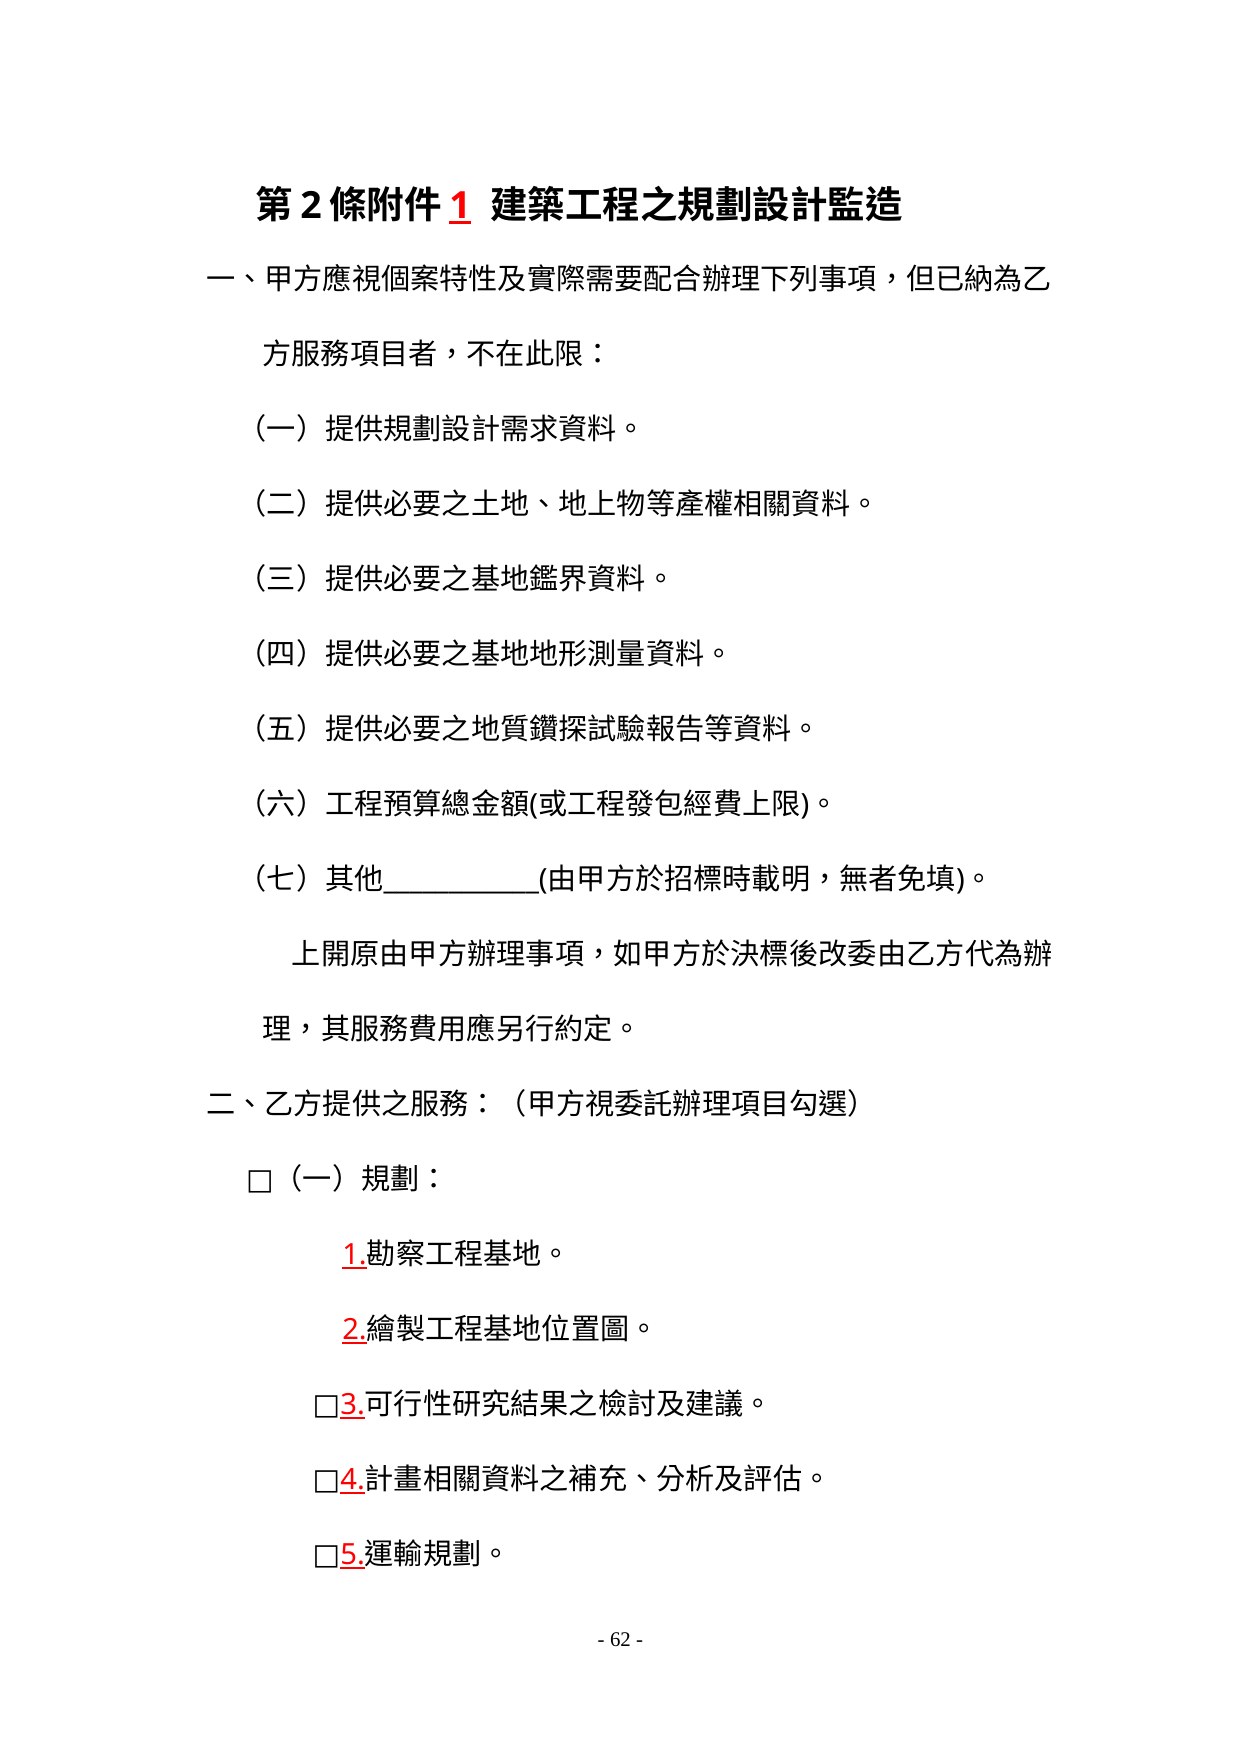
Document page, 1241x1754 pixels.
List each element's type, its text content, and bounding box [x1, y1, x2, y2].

text （一）提供規劃設計需求資料。 [237, 389, 1053, 464]
text □4.計畫相關資料之補充、分析及評估。 [312, 1439, 1053, 1514]
text 1.勘察工程基地。 [342, 1214, 1053, 1289]
text （三）提供必要之基地鑑界資料。 [237, 539, 1053, 614]
text □3.可行性研究結果之檢討及建議。 [312, 1364, 1053, 1439]
text □5.運輸規劃。 [312, 1514, 1053, 1589]
text 上開原由甲方辦理事項，如甲方於決標後改委由乙方代為辦理，其服務費用應另行約定。 [262, 914, 1053, 1064]
text （六）工程預算總金額(或工程發包經費上限)。 [237, 764, 1053, 839]
text （五）提供必要之地質鑽探試驗報告等資料。 [237, 689, 1053, 764]
text （四）提供必要之基地地形測量資料。 [237, 614, 1053, 689]
text 2.繪製工程基地位置圖。 [342, 1289, 1053, 1364]
text （七）其他____________(由甲方於招標時載明，無者免填)。 [237, 839, 1053, 914]
text 一、甲方應視個案特性及實際需要配合辦理下列事項，但已納為乙方服務項目者，不在此限： [206, 239, 1053, 389]
text 二、乙方提供之服務：（甲方視委託辦理項目勾選） [206, 1064, 1053, 1139]
text 第2條附件1 建築工程之規劃設計監造 [255, 164, 1053, 239]
text （二）提供必要之土地、地上物等產權相關資料。 [237, 464, 1053, 539]
text □（一）規劃： [187, 1139, 1053, 1214]
